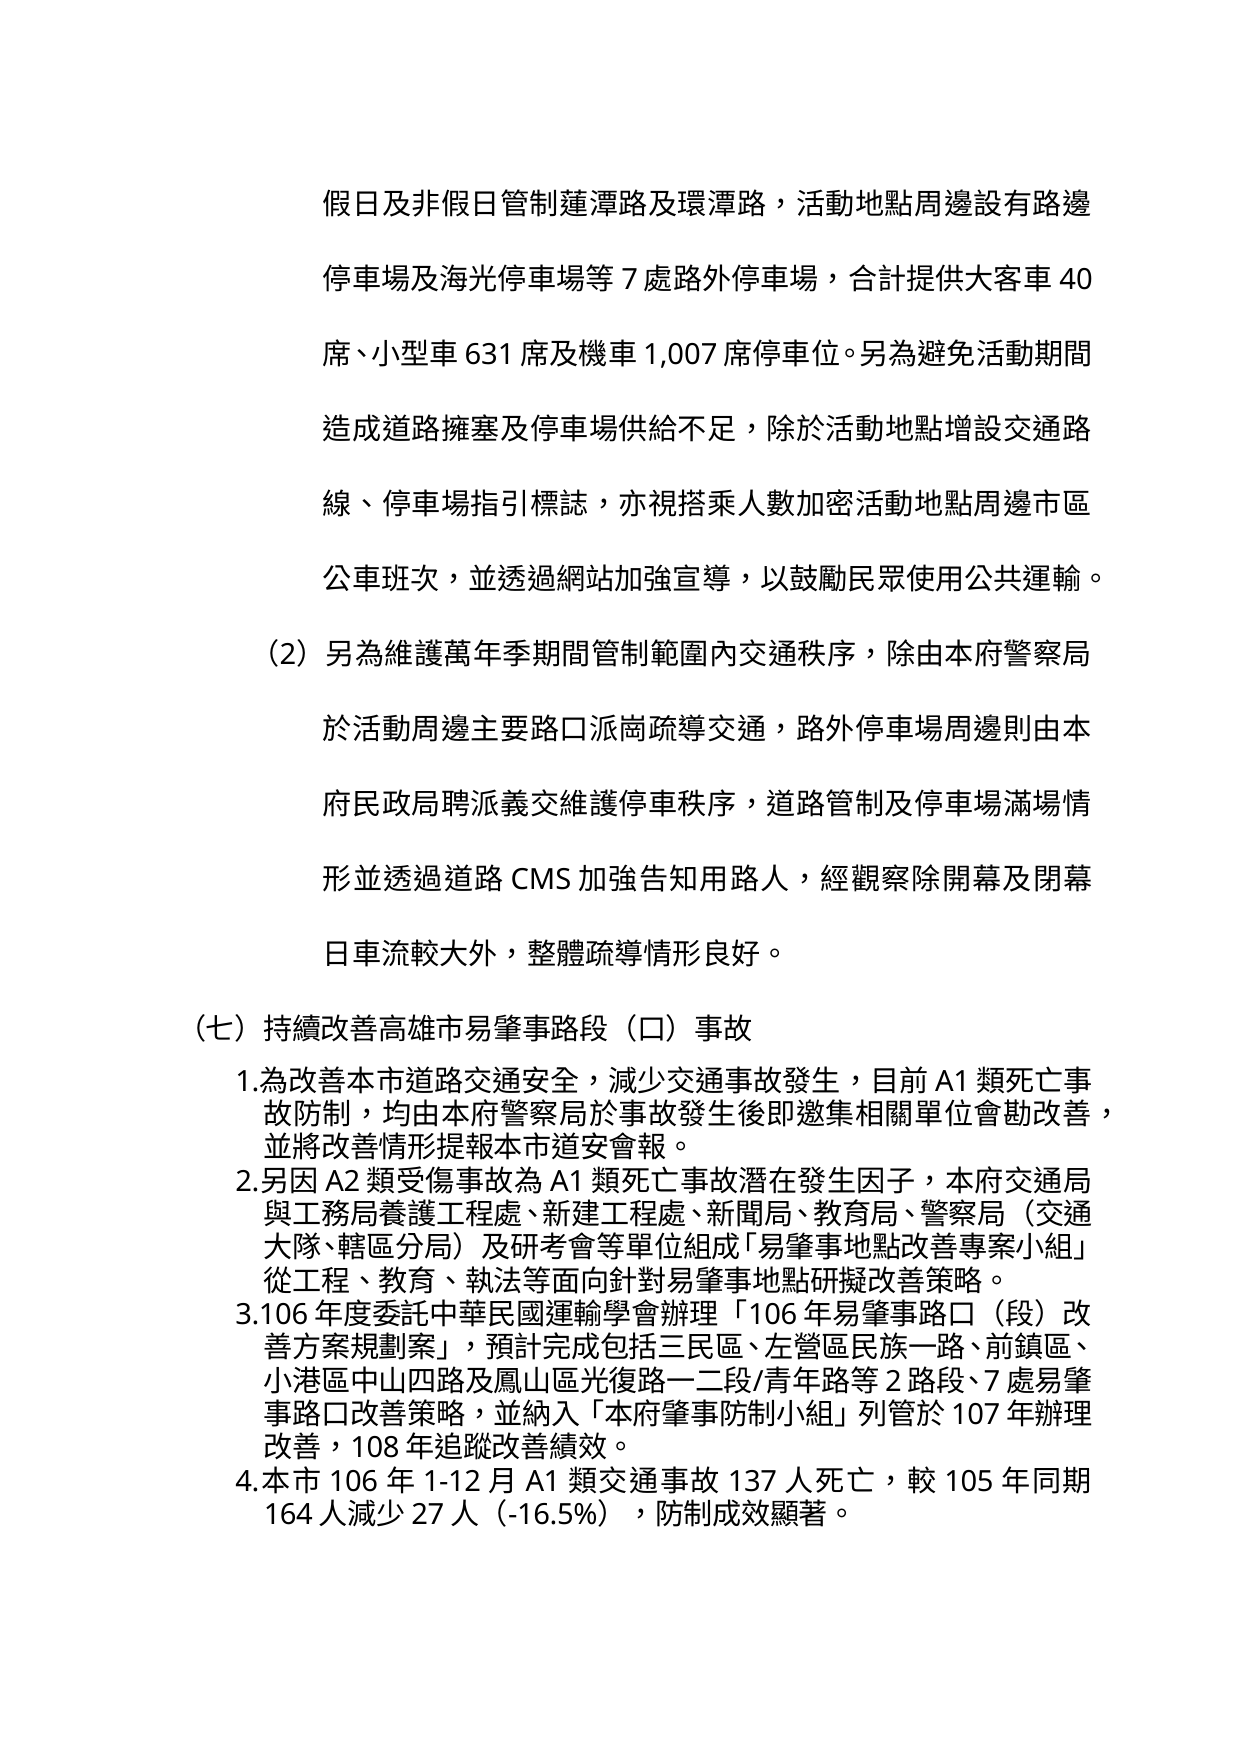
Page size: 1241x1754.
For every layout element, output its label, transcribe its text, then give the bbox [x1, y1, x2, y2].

text （2）另為維護萬年季期間管制範圍內交通秩序，除由本府警察局於活動周邊主要路口派崗疏導交通，路外停車場周邊則由本府民政局聘派義交維護停車秩序，道路管制及停車場滿場情形並透過道路CMS加強告知用路人，經觀察除開幕及閉幕日車流較大外，整體疏導情形良好。 [250, 614, 1092, 989]
text 3.106年度委託中華民國運輸學會辦理「106年易肇事路口（段）改善方案規劃案」，預計完成包括三民區、左營區民族一路、前鎮區、小港區中山四路及鳳山區光復路一二段/青年路等2路段、7處易肇事路口改善策略，並納入「本府肇事防制小組」列管於107年辦理改善，108年追蹤改善績效。 [235, 1298, 1092, 1464]
text （1）左營萬年季於106年10月7日至10月14日舉行，分別於假日及非假日管制蓮潭路及環潭路，活動地點周邊設有路邊停車場及海光停車場等7處路外停車場，合計提供大客車40席、小型車631席及機車1,007席停車位。另為避免活動期間造成道路擁塞及停車場供給不足，除於活動地點增設交通路線、停車場指引標誌，亦視搭乘人數加密活動地點周邊市區公車班次，並透過網站加強宣導，以鼓勵民眾使用公共運輸。 [250, 164, 1092, 614]
text 4.本市106年1-12月A1類交通事故137人死亡，較105年同期164人減少27人（-16.5%），防制成效顯著。 [235, 1464, 1092, 1531]
text 1.為改善本市道路交通安全，減少交通事故發生，目前A1類死亡事故防制，均由本府警察局於事故發生後即邀集相關單位會勘改善，並將改善情形提報本市道安會報。 [235, 1064, 1092, 1164]
text （七）持續改善高雄市易肇事路段（口）事故 [177, 989, 1092, 1064]
text 2.另因A2類受傷事故為A1類死亡事故潛在發生因子，本府交通局與工務局養護工程處、新建工程處、新聞局、教育局、警察局（交通大隊、轄區分局）及研考會等單位組成「易肇事地點改善專案小組」，從工程、教育、執法等面向針對易肇事地點研擬改善策略。 [235, 1164, 1092, 1298]
